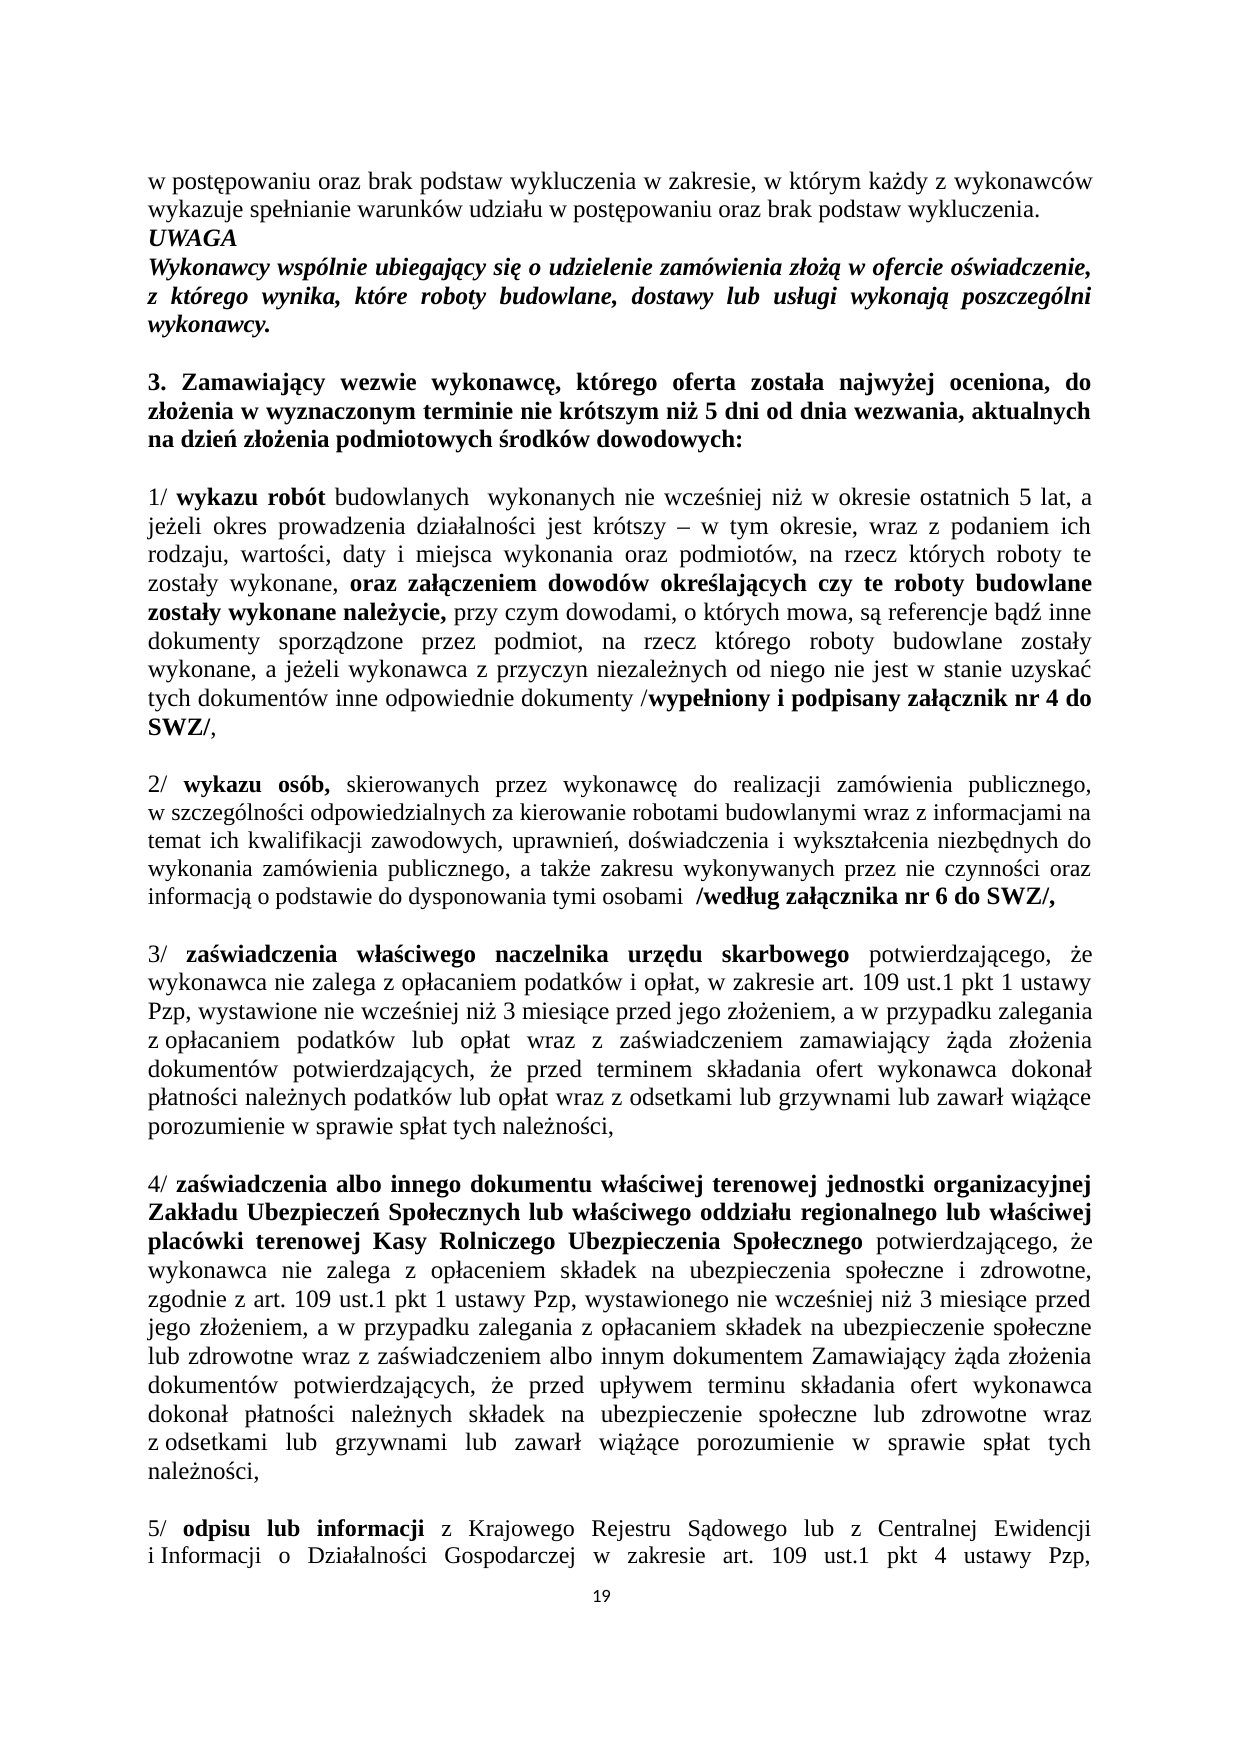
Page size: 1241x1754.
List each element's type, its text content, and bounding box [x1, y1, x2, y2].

text 4/ zaświadczenia albo innego dokumentu właściwej terenowej jednostki organizacyjnej Zakładu Ubezpieczeń Społecznych lub właściwego oddziału regionalnego lub właściwej placówki terenowej Kasy Rolniczego Ubezpieczenia Społecznego potwierdzającego, że wykonawca nie zalega z opłaceniem składek na ubezpieczenia społeczne i zdrowotne, zgodnie z art. 109 ust.1 pkt 1 ustawy Pzp, wystawionego nie wcześniej niż 3 miesiące przed jego złożeniem, a w przypadku zalegania z opłacaniem składek na ubezpieczenie społeczne lub zdrowotne wraz z zaświadczeniem albo innym dokumentem Zamawiający żąda złożenia dokumentów potwierdzających, że przed upływem terminu składania ofert wykonawca dokonał płatności należnych składek na ubezpieczenie społeczne lub zdrowotne wraz z odsetkami lub grzywnami lub zawarł wiążące porozumienie w sprawie spłat tych należności, [148, 1169, 1093, 1485]
text 2/ wykazu osób, skierowanych przez wykonawcę do realizacji zamówienia publicznego, w szczególności odpowiedzialnych za kierowanie robotami budowlanymi wraz z informacjami na temat ich kwalifikacji zawodowych, uprawnień, doświadczenia i wykształcenia niezbędnych do wykonania zamówienia publicznego, a także zakresu wykonywanych przez nie czynności oraz informacją o podstawie do dysponowania tymi osobami /według załącznika nr 6 do SWZ/, [148, 769, 1093, 910]
text Wykonawcy wspólnie ubiegający się o udzielenie zamówienia złożą w ofercie oświadczenie, z którego wynika, które roboty budowlane, dostawy lub usługi wykonają poszczególni wykonawcy. [148, 252, 1093, 338]
text w postępowaniu oraz brak podstaw wykluczenia w zakresie, w którym każdy z wykonawców wykazuje spełnianie warunków udziału w postępowaniu oraz brak podstaw wykluczenia. [148, 166, 1093, 223]
text 1/ wykazu robót budowlanych wykonanych nie wcześniej niż w okresie ostatnich 5 lat, a jeżeli okres prowadzenia działalności jest krótszy – w tym okresie, wraz z podaniem ich rodzaju, wartości, daty i miejsca wykonania oraz podmiotów, na rzecz których roboty te zostały wykonane, oraz załączeniem dowodów określających czy te roboty budowlane zostały wykonane należycie, przy czym dowodami, o których mowa, są referencje bądź inne dokumenty sporządzone przez podmiot, na rzecz którego roboty budowlane zostały wykonane, a jeżeli wykonawca z przyczyn niezależnych od niego nie jest w stanie uzyskać tych dokumentów inne odpowiednie dokumenty /wypełniony i podpisany załącznik nr 4 do SWZ/, [148, 482, 1093, 741]
text UWAGA [148, 223, 1093, 252]
text 3. Zamawiający wezwie wykonawcę, którego oferta została najwyżej oceniona, do złożenia w wyznaczonym terminie nie krótszym niż 5 dni od dnia wezwania, aktualnych na dzień złożenia podmiotowych środków dowodowych: [148, 367, 1093, 453]
text 5/ odpisu lub informacji z Krajowego Rejestru Sądowego lub z Centralnej Ewidencji i Informacji o Działalności Gospodarczej w zakresie art. 109 ust.1 pkt 4 ustawy Pzp, [148, 1514, 1093, 1569]
text 3/ zaświadczenia właściwego naczelnika urzędu skarbowego potwierdzającego, że wykonawca nie zalega z opłacaniem podatków i opłat, w zakresie art. 109 ust.1 pkt 1 ustawy Pzp, wystawione nie wcześniej niż 3 miesiące przed jego złożeniem, a w przypadku zalegania z opłacaniem podatków lub opłat wraz z zaświadczeniem zamawiający żąda złożenia dokumentów potwierdzających, że przed terminem składania ofert wykonawca dokonał płatności należnych podatków lub opłat wraz z odsetkami lub grzywnami lub zawarł wiążące porozumienie w sprawie spłat tych należności, [148, 939, 1093, 1140]
